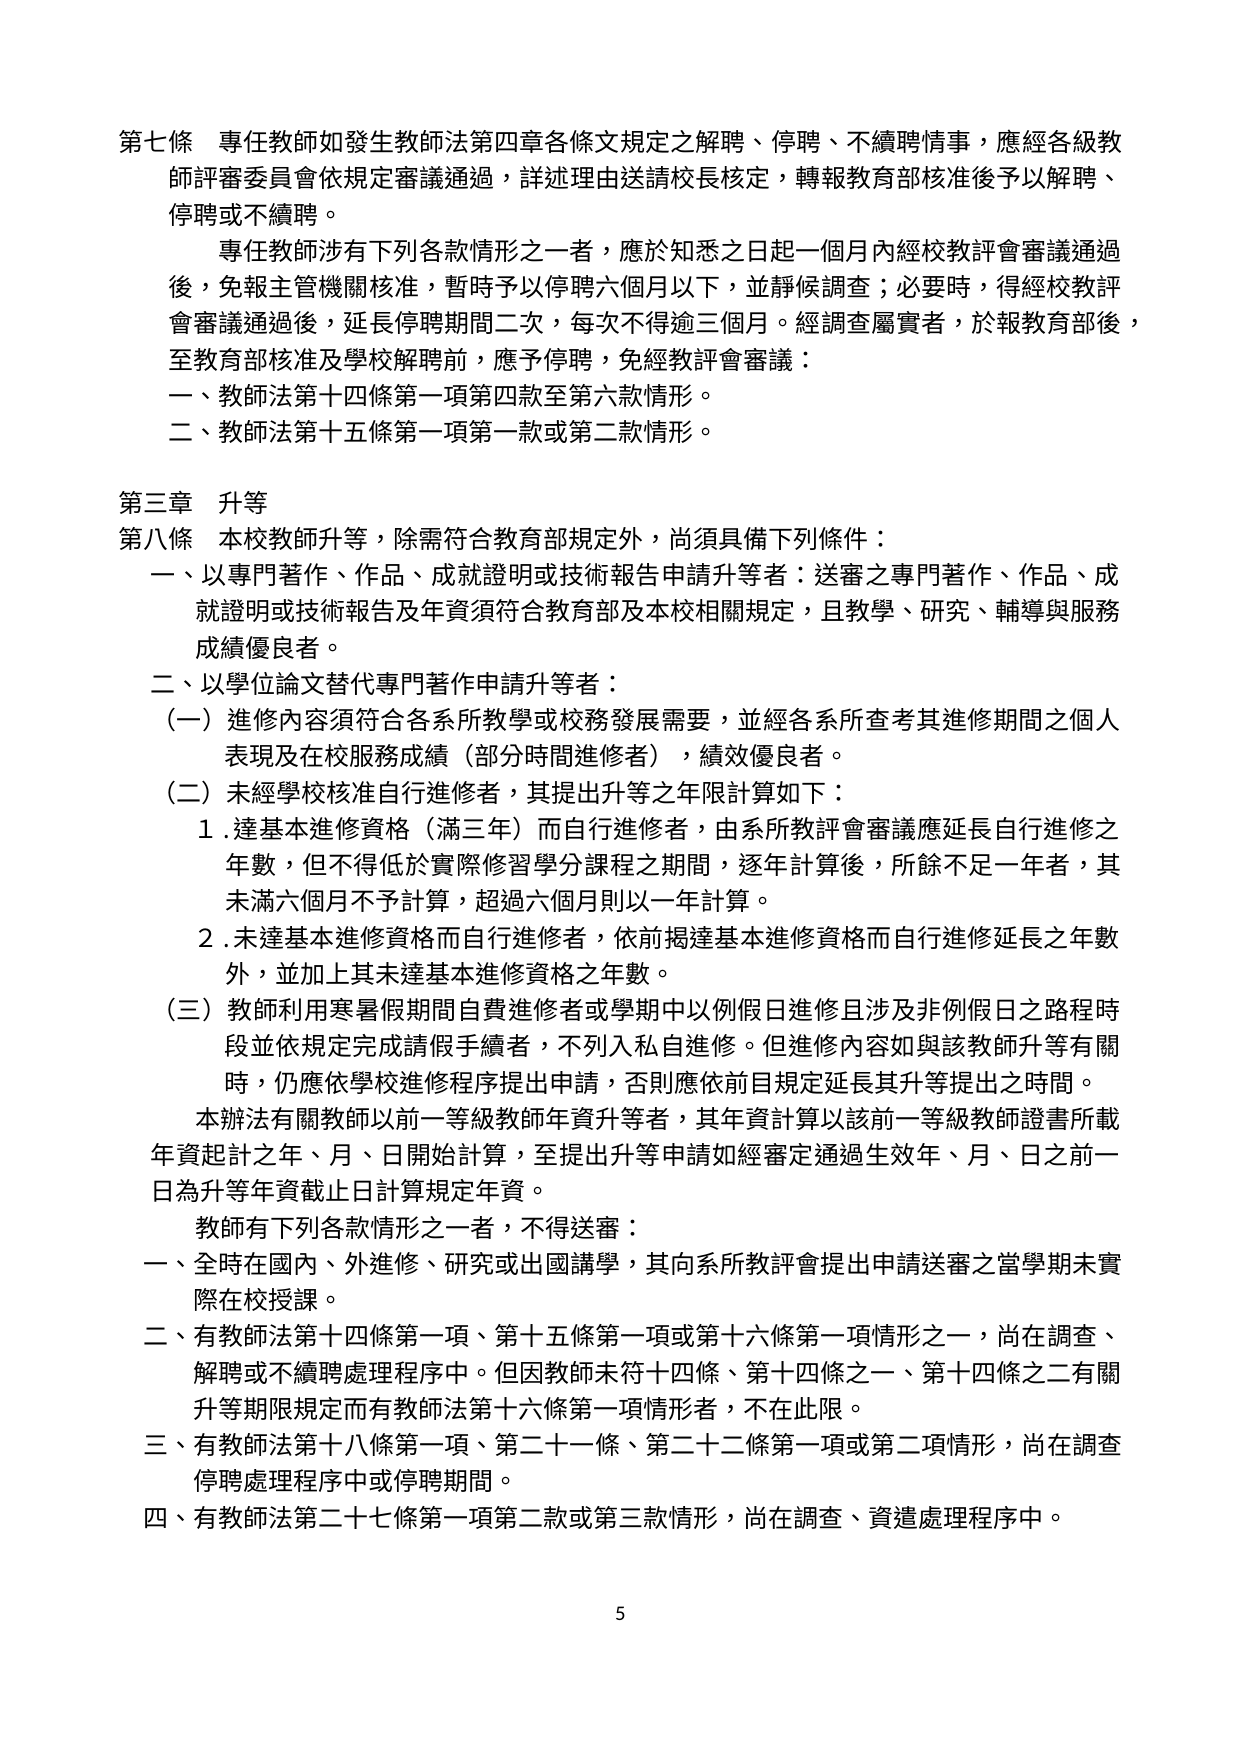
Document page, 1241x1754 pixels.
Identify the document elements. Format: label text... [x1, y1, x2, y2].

text ２.未達基本進修資格而自行進修者，依前揭達基本進修資格而自行進修延長之年數外，並加上其未達基本進修資格之年數。 [193, 918, 1122, 991]
text 第三章 升等 [118, 483, 1122, 519]
text 一、教師法第十四條第一項第四款至第六款情形。 [168, 376, 1122, 413]
text 專任教師涉有下列各款情形之一者，應於知悉之日起一個月內經校教評會審議通過後，免報主管機關核准，暫時予以停聘六個月以下，並靜候調查；必要時，得經校教評會審議通過後，延長停聘期間二次，每次不得逾三個月。經調查屬實者，於報教育部後，至教育部核准及學校解聘前，應予停聘，免經教評會審議： [168, 231, 1122, 376]
text 三、有教師法第十八條第一項、第二十一條、第二十二條第一項或第二項情形，尚在調查、停聘處理程序中或停聘期間。 [143, 1426, 1122, 1498]
text 一、全時在國內、外進修、研究或出國講學，其向系所教評會提出申請送審之當學期未實際在校授課。 [143, 1244, 1122, 1317]
text 二、以學位論文替代專門著作申請升等者： [151, 664, 1122, 701]
text （二）未經學校核准自行進修者，其提出升等之年限計算如下： [151, 773, 1122, 809]
text 四、有教師法第二十七條第一項第二款或第三款情形，尚在調查、資遣處理程序中。 [143, 1498, 1122, 1534]
text 教師有下列各款情形之一者，不得送審： [151, 1208, 1122, 1244]
text （三）教師利用寒暑假期間自費進修者或學期中以例假日進修且涉及非例假日之路程時段並依規定完成請假手續者，不列入私自進修。但進修內容如與該教師升等有關時，仍應依學校進修程序提出申請，否則應依前目規定延長其升等提出之時間。 [151, 991, 1122, 1099]
text 一、以專門著作、作品、成就證明或技術報告申請升等者：送審之專門著作、作品、成就證明或技術報告及年資須符合教育部及本校相關規定，且教學、研究、輔導與服務成績優良者。 [151, 556, 1122, 664]
text 本辦法有關教師以前一等級教師年資升等者，其年資計算以該前一等級教師證書所載年資起計之年、月、日開始計算，至提出升等申請如經審定通過生效年、月、日之前一日為升等年資截止日計算規定年資。 [151, 1099, 1122, 1208]
text 第七條 專任教師如發生教師法第四章各條文規定之解聘、停聘、不續聘情事，應經各級教師評審委員會依規定審議通過，詳述理由送請校長核定，轉報教育部核准後予以解聘、停聘或不續聘。 [118, 123, 1122, 231]
text 二、教師法第十五條第一項第一款或第二款情形。 [168, 413, 1122, 449]
text 二、有教師法第十四條第一項、第十五條第一項或第十六條第一項情形之一，尚在調查、解聘或不續聘處理程序中。但因教師未符十四條、第十四條之一、第十四條之二有關升等期限規定而有教師法第十六條第一項情形者，不在此限。 [143, 1317, 1122, 1426]
text （一）進修內容須符合各系所教學或校務發展需要，並經各系所查考其進修期間之個人表現及在校服務成績（部分時間進修者），績效優良者。 [151, 701, 1122, 773]
text １.達基本進修資格（滿三年）而自行進修者，由系所教評會審議應延長自行進修之年數，但不得低於實際修習學分課程之期間，逐年計算後，所餘不足一年者，其未滿六個月不予計算，超過六個月則以一年計算。 [193, 809, 1122, 918]
text 第八條 本校教師升等，除需符合教育部規定外，尚須具備下列條件： [118, 519, 1122, 556]
